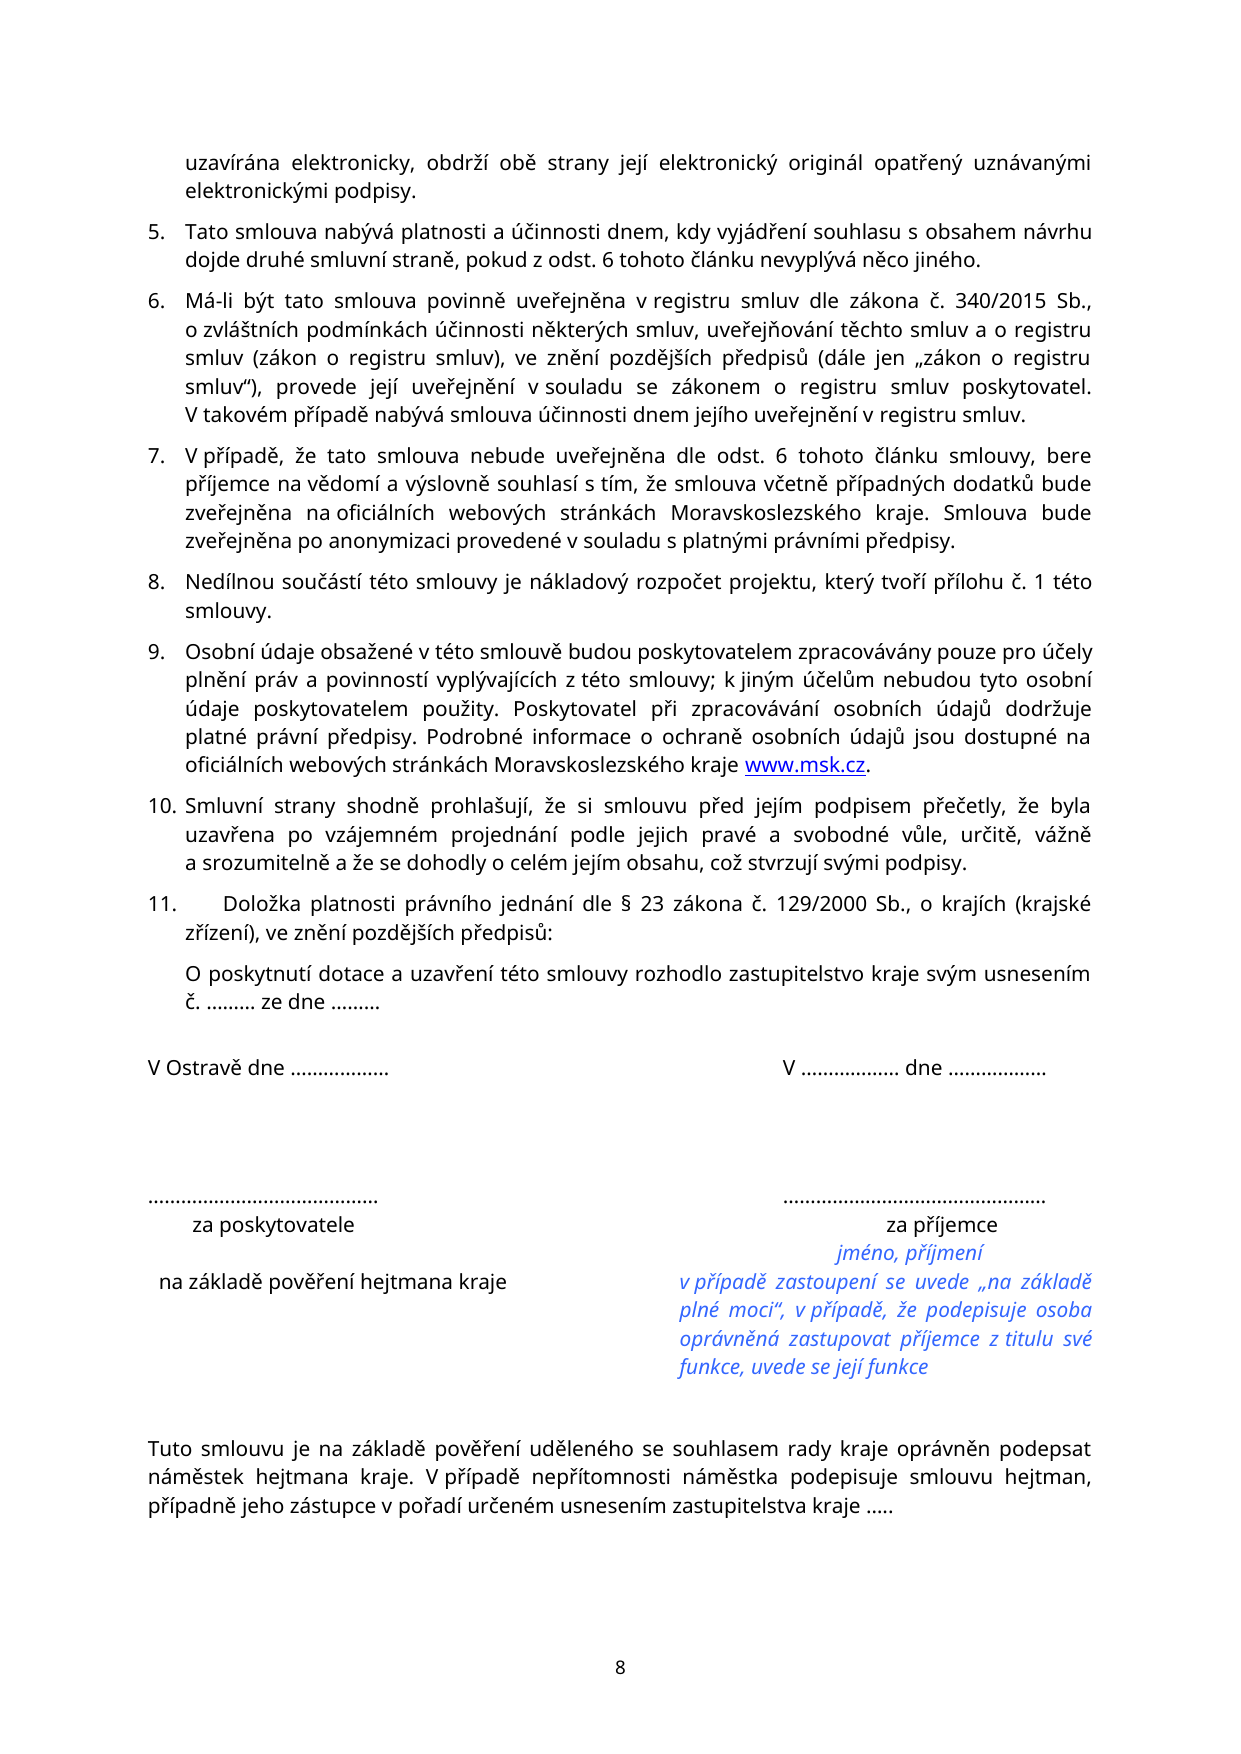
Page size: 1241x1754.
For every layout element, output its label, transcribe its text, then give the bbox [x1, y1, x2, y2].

text V Ostravě dne ……………… V ……………… dne ……………… [148, 1053, 1092, 1081]
text za poskytovatele za příjemce [192, 1210, 1092, 1238]
text na základě pověření hejtmana kraje v případě zastoupení se uvede „na základě plné moci“, v případě, že podepisuje osoba oprávněná zastupovat příjemce z titulu své funkce, uvede se její funkce [148, 1267, 1092, 1381]
text jméno, příjmení [148, 1238, 1092, 1267]
list Nedílnou součástí této smlouvy je nákladový rozpočet projektu, který tvoří přílohu č. 1 této smlouvy. [148, 567, 1092, 624]
list Smluvní strany shodně prohlašují, že si smlouvu před jejím podpisem přečetly, že byla uzavřena po vzájemném projednání podle jejich pravé a svobodné vůle, určitě, vážně a srozumitelně a že se dohodly o celém jejím obsahu, což stvrzují svými podpisy. [148, 791, 1092, 877]
list V případě, že tato smlouva nebude uveřejněna dle odst. 6 tohoto článku smlouvy, bere příjemce na vědomí a výslovně souhlasí s tím, že smlouva včetně případných dodatků bude zveřejněna na oficiálních webových stránkách Moravskoslezského kraje. Smlouva bude zveřejněna po anonymizaci provedené v souladu s platnými právními předpisy. [148, 441, 1092, 555]
list Tato smlouva nabývá platnosti a účinnosti dnem, kdy vyjádření souhlasu s obsahem návrhu dojde druhé smluvní straně, pokud z odst. 6 tohoto článku nevyplývá něco jiného. [148, 217, 1092, 274]
text O poskytnutí dotace a uzavření této smlouvy rozhodlo zastupitelstvo kraje svým usnesením č. ……… ze dne ……… [185, 959, 1092, 1016]
text …………………………………… ………………………………………… [148, 1181, 1092, 1210]
text Tuto smlouvu je na základě pověření uděleného se souhlasem rady kraje oprávněn podepsat náměstek hejtmana kraje. V případě nepřítomnosti náměstka podepisuje smlouvu hejtman, případně jeho zástupce v pořadí určeném usnesením zastupitelstva kraje ….. [148, 1434, 1092, 1519]
list Doložka platnosti právního jednání dle § 23 zákona č. 129/2000 Sb., o krajích (krajské zřízení), ve znění pozdějších předpisů: [148, 889, 1092, 946]
list uzavírána elektronicky, obdrží obě strany její elektronický originál opatřený uznávanými elektronickými podpisy. [148, 148, 1092, 204]
list Osobní údaje obsažené v této smlouvě budou poskytovatelem zpracovávány pouze pro účely plnění práv a povinností vyplývajících z této smlouvy; k jiným účelům nebudou tyto osobní údaje poskytovatelem použity. Poskytovatel při zpracovávání osobních údajů dodržuje platné právní předpisy. Podrobné informace o ochraně osobních údajů jsou dostupné na oficiálních webových stránkách Moravskoslezského kraje www.msk.cz. [148, 637, 1092, 779]
list Má-li být tato smlouva povinně uveřejněna v registru smluv dle zákona č. 340/2015 Sb., o zvláštních podmínkách účinnosti některých smluv, uveřejňování těchto smluv a o registru smluv (zákon o registru smluv), ve znění pozdějších předpisů (dále jen „zákon o registru smluv“), provede její uveřejnění v souladu se zákonem o registru smluv poskytovatel. V takovém případě nabývá smlouva účinnosti dnem jejího uveřejnění v registru smluv. [148, 286, 1092, 429]
